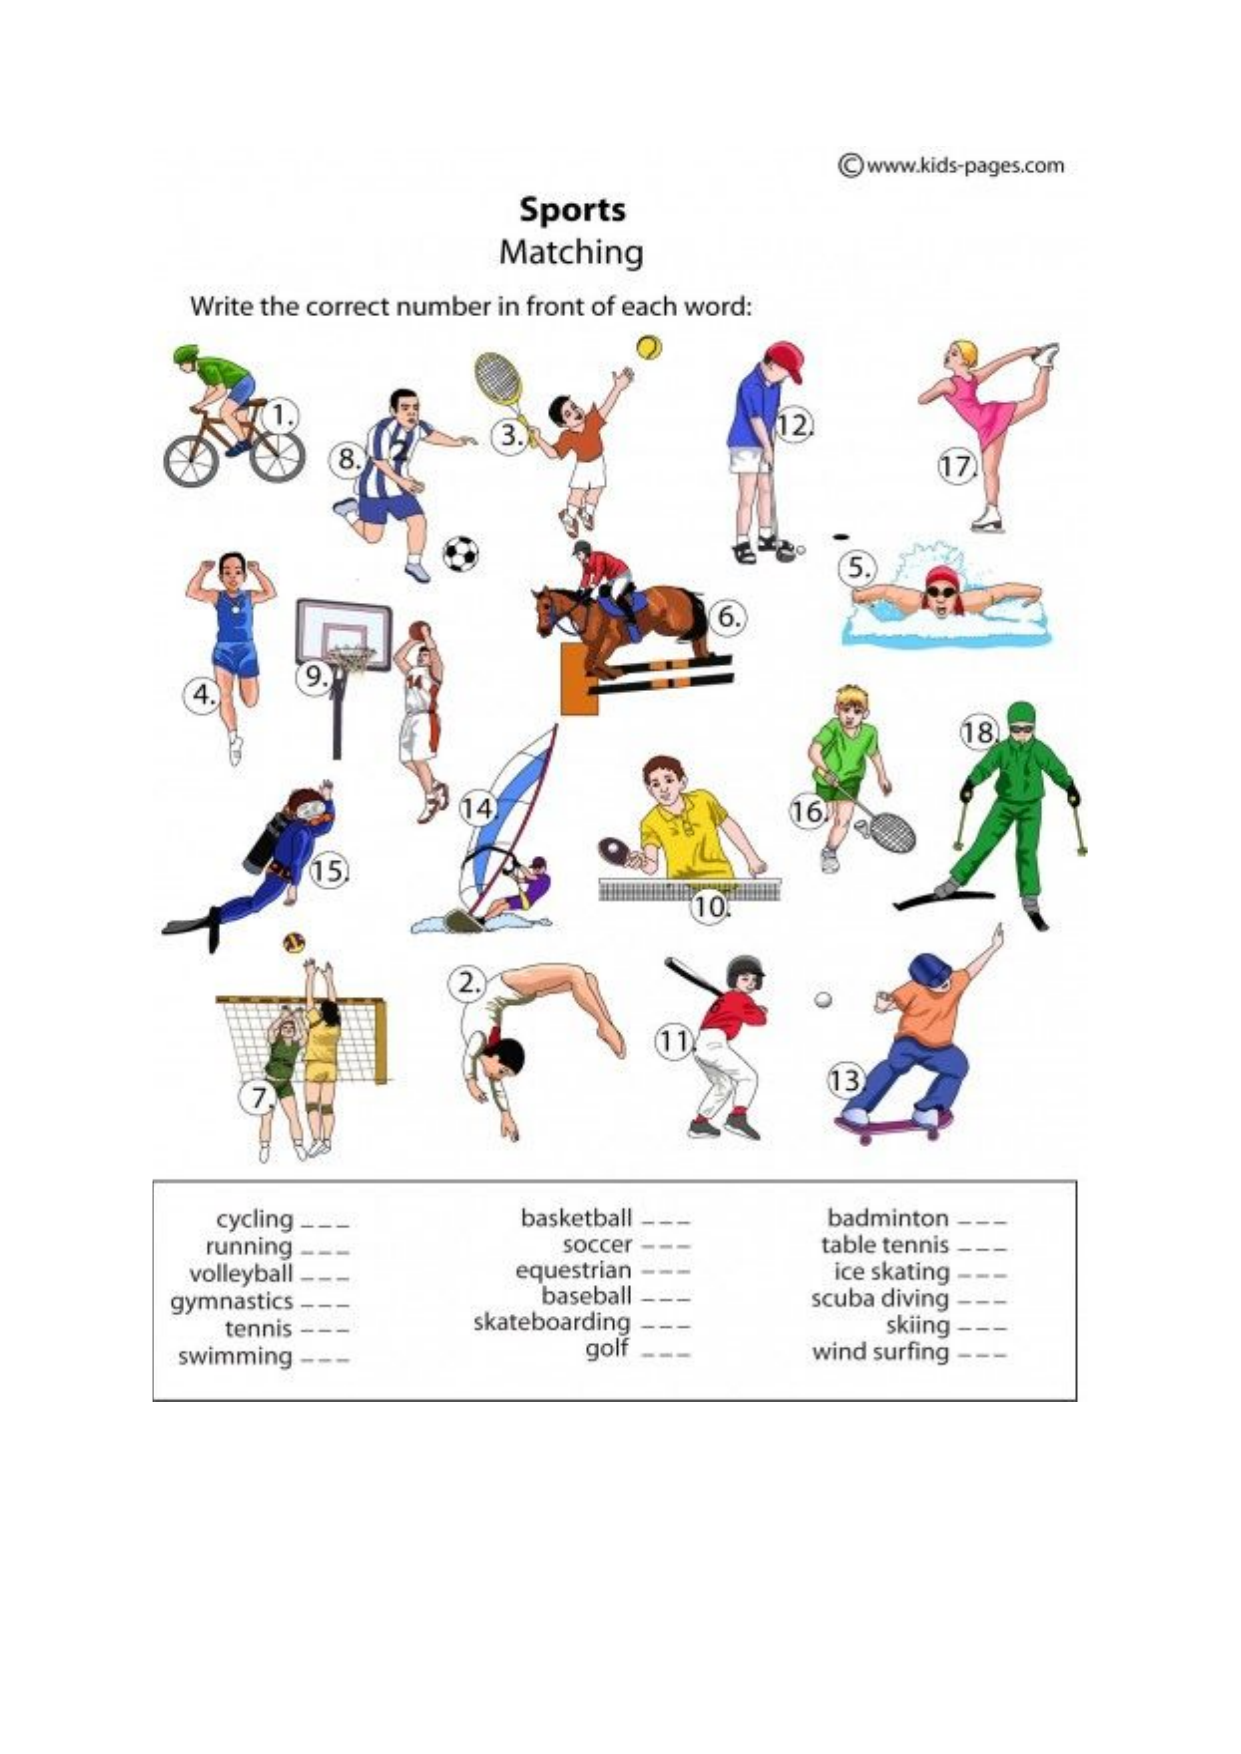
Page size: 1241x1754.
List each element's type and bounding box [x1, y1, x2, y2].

picture [152, 146, 1088, 1402]
